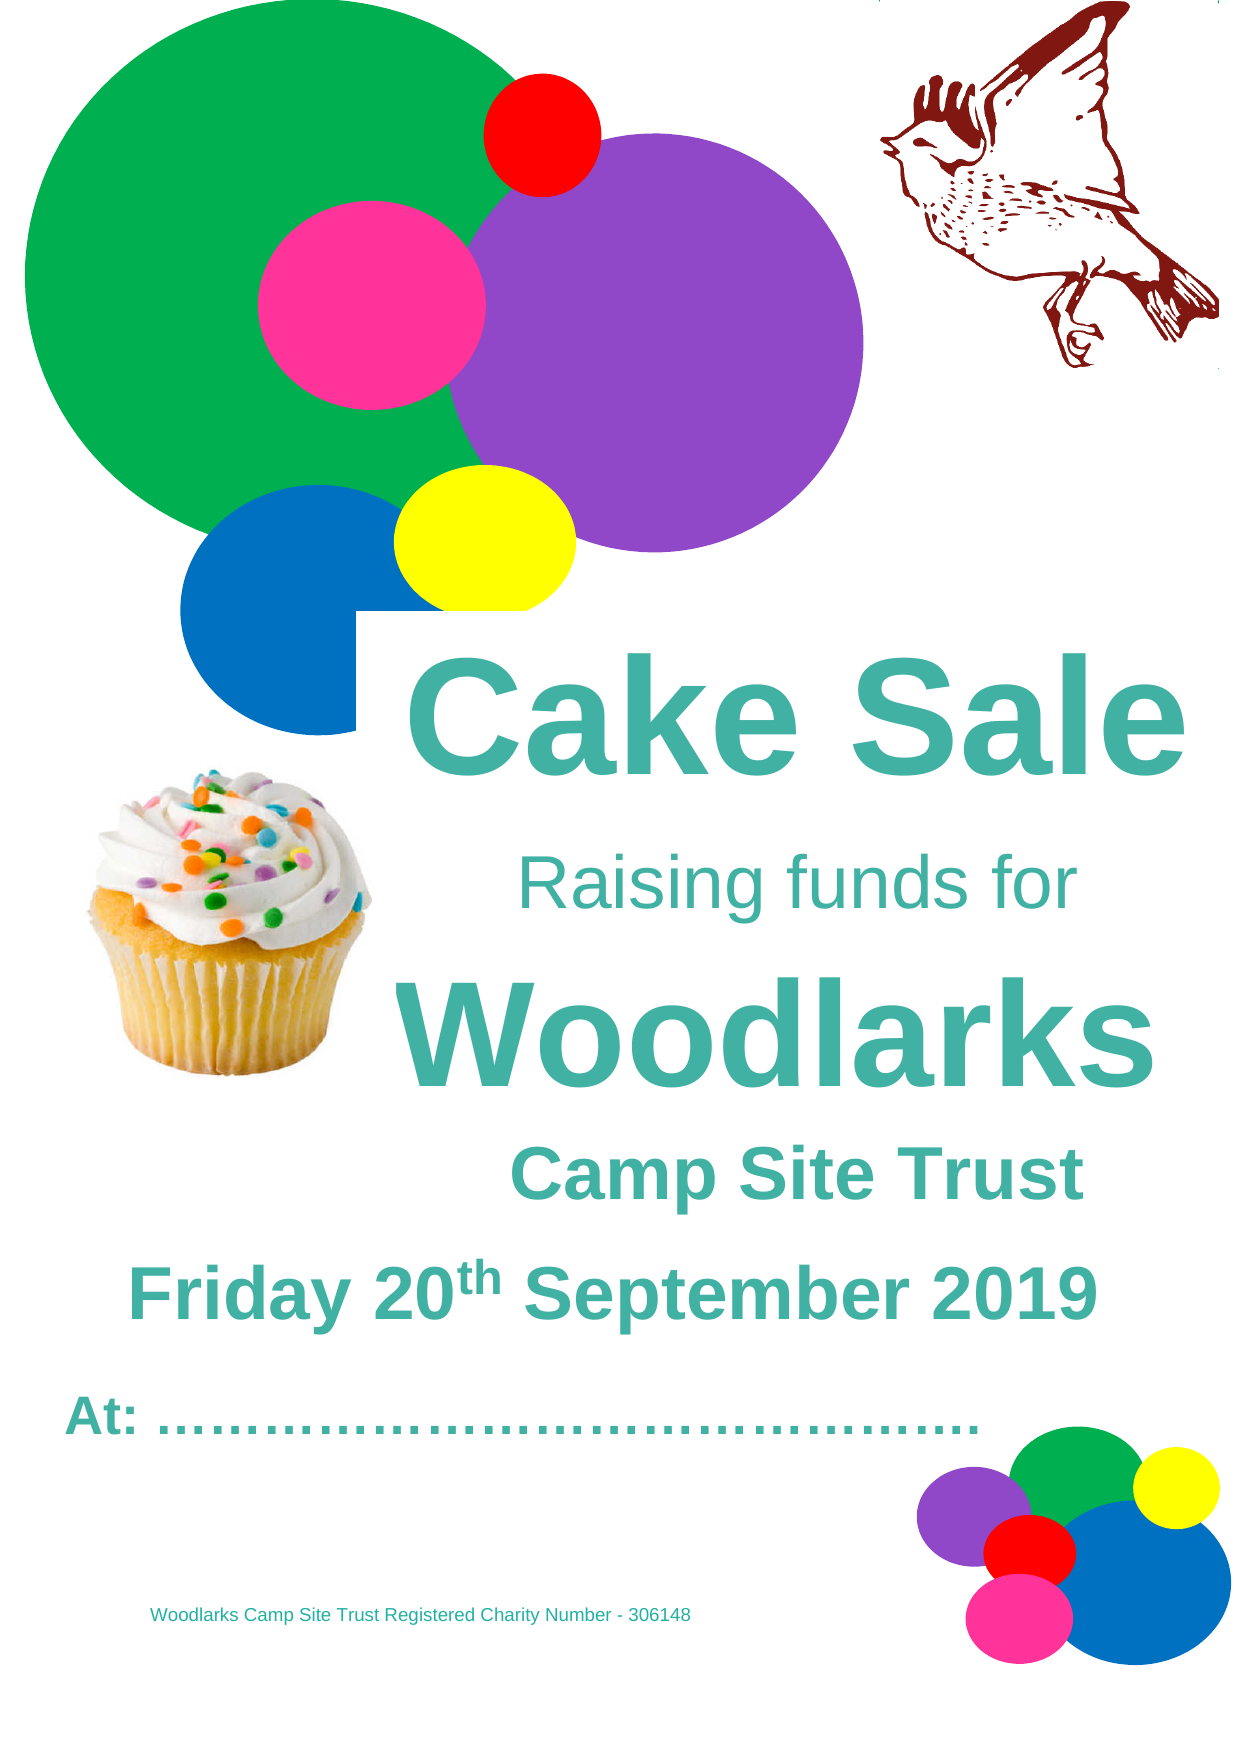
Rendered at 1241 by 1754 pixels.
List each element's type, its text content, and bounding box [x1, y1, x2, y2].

text Cake Sale [371, 618, 1223, 810]
text At: ………………………………………. [64, 1384, 1162, 1446]
text Woodlarks [371, 946, 1223, 1118]
text Friday 20th September 2019 [64, 1249, 1162, 1335]
text Raising funds for [397, 838, 1223, 924]
text Camp Site Trust [371, 1129, 1223, 1215]
